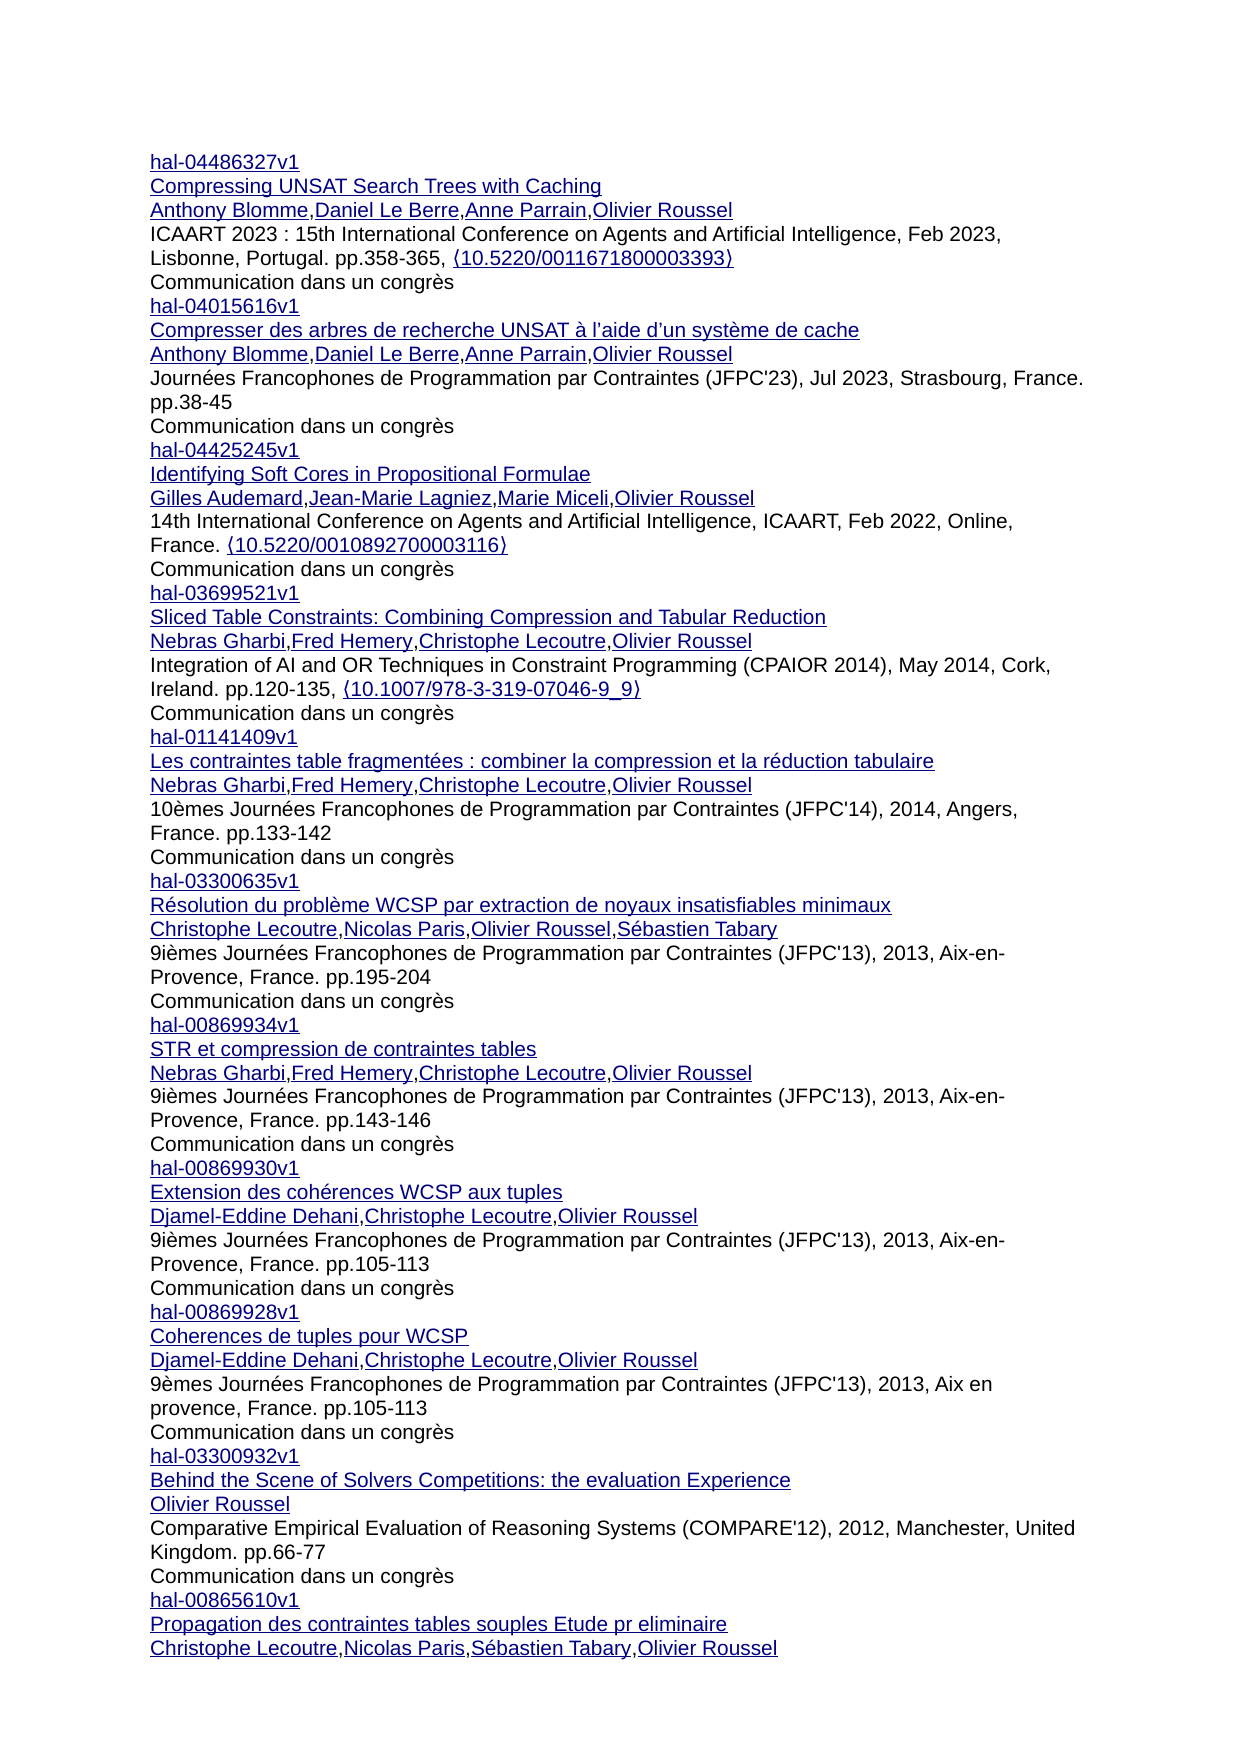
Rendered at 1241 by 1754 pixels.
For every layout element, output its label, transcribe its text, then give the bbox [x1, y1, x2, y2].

table_cell Propagation des contraintes tables souples Etude pr eliminaire Christophe Lecoutre,Nicolas Paris,Sébastien Tabary,Olivier Roussel [150, 1611, 1090, 1659]
table_cell Behind the Scene of Solvers Competitions: the evaluation Experience Olivier Roussel Comparative Empirical Evaluation of Reasoning Systems (COMPARE'12), 2012, Manchester, United Kingdom. pp.66-77 Communication dans un congrès hal-00865610v1 [150, 1468, 1090, 1611]
table_cell Résolution du problème WCSP par extraction de noyaux insatisfiables minimaux Christophe Lecoutre,Nicolas Paris,Olivier Roussel,Sébastien Tabary 9ièmes Journées Francophones de Programmation par Contraintes (JFPC'13), 2013, Aix-en-Provence, France. pp.195-204 Communication dans un congrès hal-00869934v1 [150, 893, 1090, 1036]
table_cell Coherences de tuples pour WCSP Djamel-Eddine Dehani,Christophe Lecoutre,Olivier Roussel 9èmes Journées Francophones de Programmation par Contraintes (JFPC'13), 2013, Aix en provence, France. pp.105-113 Communication dans un congrès hal-03300932v1 [150, 1324, 1090, 1468]
table_cell Compressing UNSAT Search Trees with Caching Anthony Blomme,Daniel Le Berre,Anne Parrain,Olivier Roussel ICAART 2023 : 15th International Conference on Agents and Artificial Intelligence, Feb 2023, Lisbonne, Portugal. pp.358-365, ⟨10.5220/0011671800003393⟩ Communication dans un congrès hal-04015616v1 [150, 174, 1090, 318]
table_cell Identifying Soft Cores in Propositional Formulae Gilles Audemard,Jean-Marie Lagniez,Marie Miceli,Olivier Roussel 14th International Conference on Agents and Artificial Intelligence, ICAART, Feb 2022, Online, France. ⟨10.5220/0010892700003116⟩ Communication dans un congrès hal-03699521v1 [150, 461, 1090, 605]
table_cell Les contraintes table fragmentées : combiner la compression et la réduction tabulaire Nebras Gharbi,Fred Hemery,Christophe Lecoutre,Olivier Roussel 10èmes Journées Francophones de Programmation par Contraintes (JFPC'14), 2014, Angers, France. pp.133-142 Communication dans un congrès hal-03300635v1 [150, 749, 1090, 893]
table_cell Compresser des arbres de recherche UNSAT à l’aide d’un système de cache Anthony Blomme,Daniel Le Berre,Anne Parrain,Olivier Roussel Journées Francophones de Programmation par Contraintes (JFPC'23), Jul 2023, Strasbourg, France. pp.38-45 Communication dans un congrès hal-04425245v1 [150, 318, 1090, 461]
table_cell Extension des cohérences WCSP aux tuples Djamel-Eddine Dehani,Christophe Lecoutre,Olivier Roussel 9ièmes Journées Francophones de Programmation par Contraintes (JFPC'13), 2013, Aix-en-Provence, France. pp.105-113 Communication dans un congrès hal-00869928v1 [150, 1180, 1090, 1324]
table_cell Sliced Table Constraints: Combining Compression and Tabular Reduction Nebras Gharbi,Fred Hemery,Christophe Lecoutre,Olivier Roussel Integration of AI and OR Techniques in Constraint Programming (CPAIOR 2014), May 2014, Cork, Ireland. pp.120-135, ⟨10.1007/978-3-319-07046-9_9⟩ Communication dans un congrès hal-01141409v1 [150, 605, 1090, 749]
table_header hal-04486327v1 [150, 150, 1090, 174]
table_cell STR et compression de contraintes tables Nebras Gharbi,Fred Hemery,Christophe Lecoutre,Olivier Roussel 9ièmes Journées Francophones de Programmation par Contraintes (JFPC'13), 2013, Aix-en-Provence, France. pp.143-146 Communication dans un congrès hal-00869930v1 [150, 1036, 1090, 1180]
